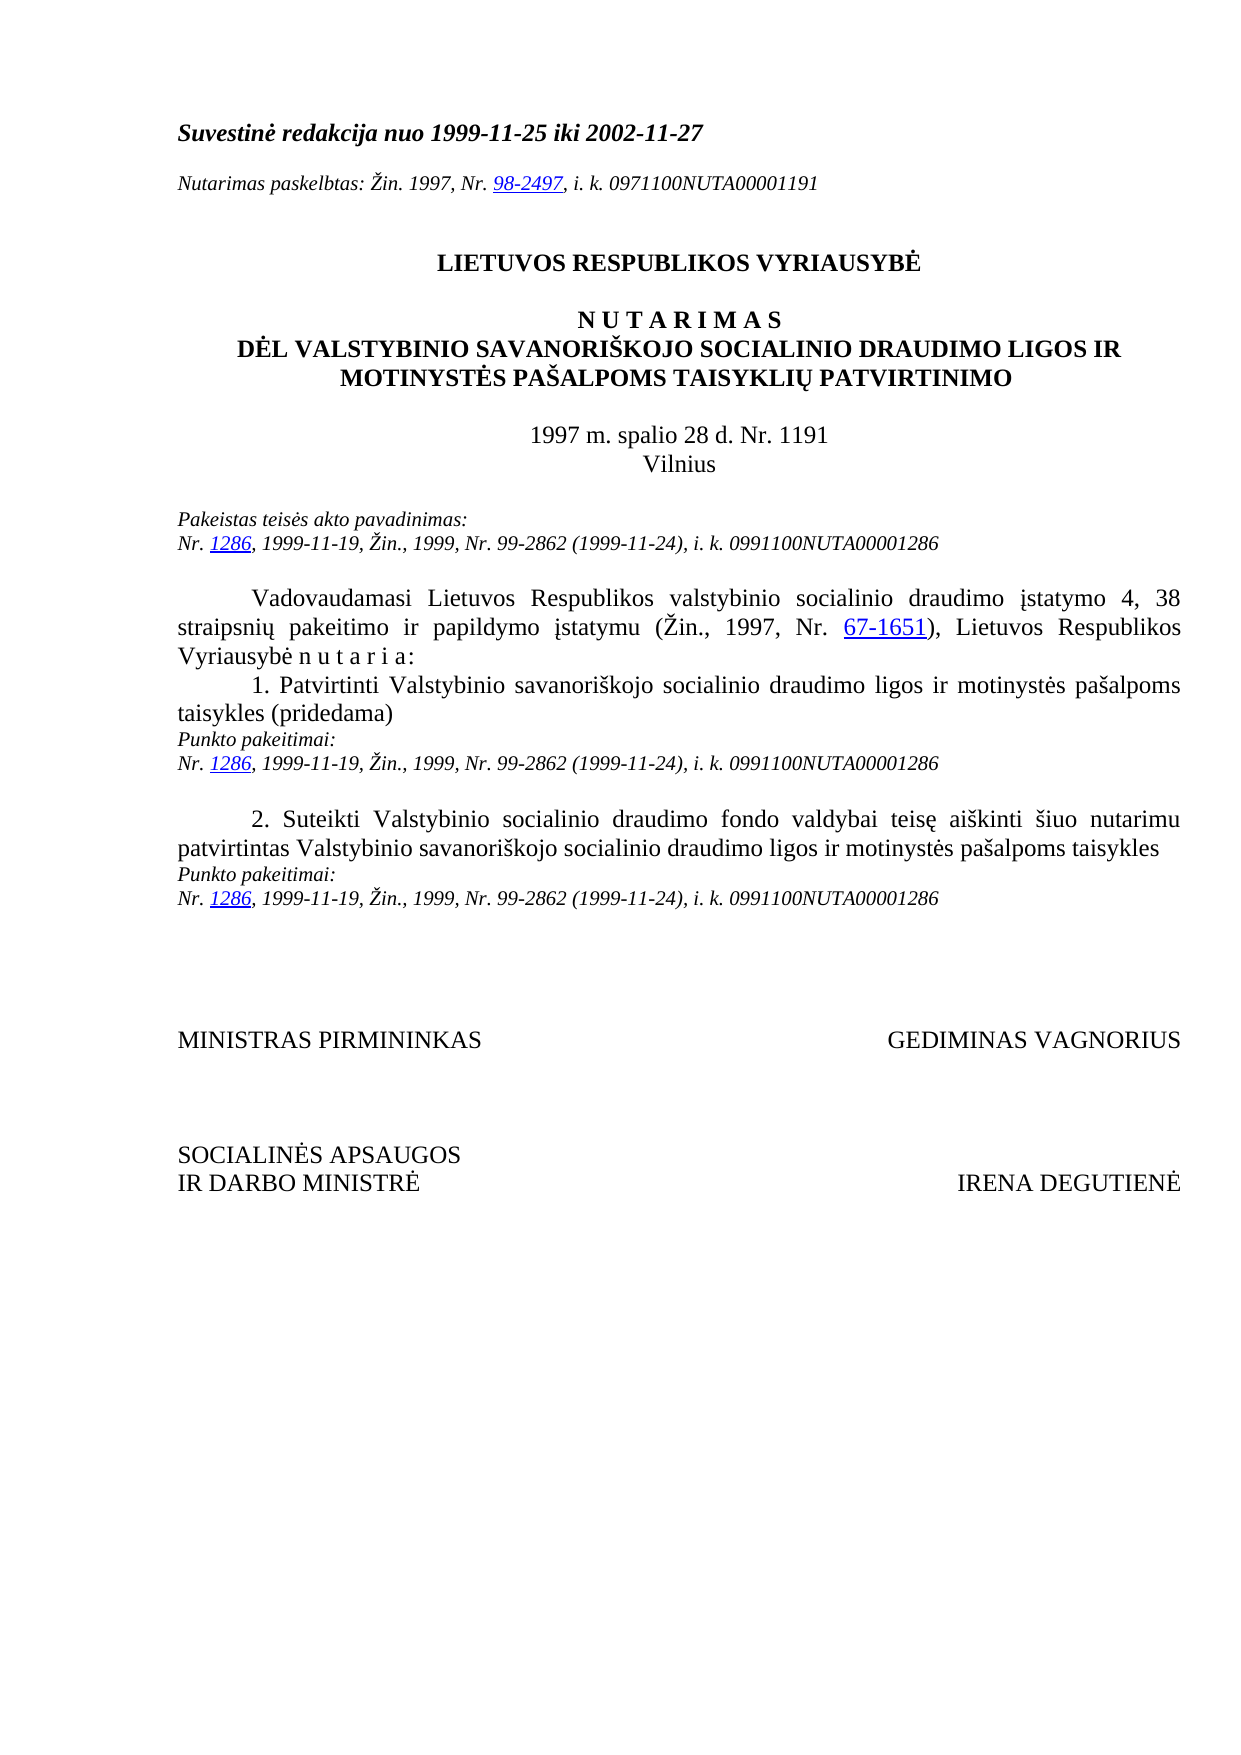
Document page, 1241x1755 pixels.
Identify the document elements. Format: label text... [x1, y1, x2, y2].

text ir darbo ministrė Irena Degutienė [177, 1168, 1181, 1197]
text Punkto pakeitimai: [177, 727, 1181, 751]
text 2. Suteikti Valstybinio socialinio draudimo fondo valdybai teisę aiškinti šiuo nutarimu patvirtintas Valstybinio savanoriškojo socialinio draudimo ligos ir motinystės pašalpoms taisykles [177, 804, 1181, 862]
text 1. Patvirtinti Valstybinio savanoriškojo socialinio draudimo ligos ir motinystės pašalpoms taisykles (pridedama) [177, 670, 1181, 727]
text Nr. 1286, 1999-11-19, Žin., 1999, Nr. 99-2862 (1999-11-24), i. k. 0991100NUTA00001286 [177, 886, 1181, 910]
text Socialinės apsaugos [177, 1140, 1181, 1168]
text Punkto pakeitimai: [177, 862, 1181, 886]
text Nr. 1286, 1999-11-19, Žin., 1999, Nr. 99-2862 (1999-11-24), i. k. 0991100NUTA00001286 [177, 751, 1181, 775]
text DĖL VALSTYBINIO SAVANORIŠKOJO SOCIALINIO DRAUDIMO LIGOS IR MOTINYSTĖS PAŠALPOMS TAISYKLIŲ PATVIRTINIMO [177, 334, 1181, 392]
text Pakeistas teisės akto pavadinimas: [177, 507, 1181, 531]
text N U T A R I M A S [177, 305, 1181, 334]
text Nr. 1286, 1999-11-19, Žin., 1999, Nr. 99-2862 (1999-11-24), i. k. 0991100NUTA00001286 [177, 531, 1181, 555]
text 1997 m. spalio 28 d. Nr. 1191 [177, 420, 1181, 449]
text Vadovaudamasi Lietuvos Respublikos valstybinio socialinio draudimo įstatymo 4, 38 straipsnių pakeitimo ir papildymo įstatymu (Žin., 1997, Nr. 67-1651), Lietuvos Respublikos Vyriausybė nutaria: [177, 583, 1181, 670]
text Nutarimas paskelbtas: Žin. 1997, Nr. 98-2497, i. k. 0971100NUTA00001191 [177, 171, 1181, 195]
text Ministras Pirmininkas Gediminas Vagnorius [177, 1025, 1181, 1053]
text Vilnius [177, 449, 1181, 478]
text Suvestinė redakcija nuo 1999-11-25 iki 2002-11-27 [177, 118, 1181, 147]
text LIETUVOS RESPUBLIKOS VYRIAUSYBĖ [177, 248, 1181, 277]
